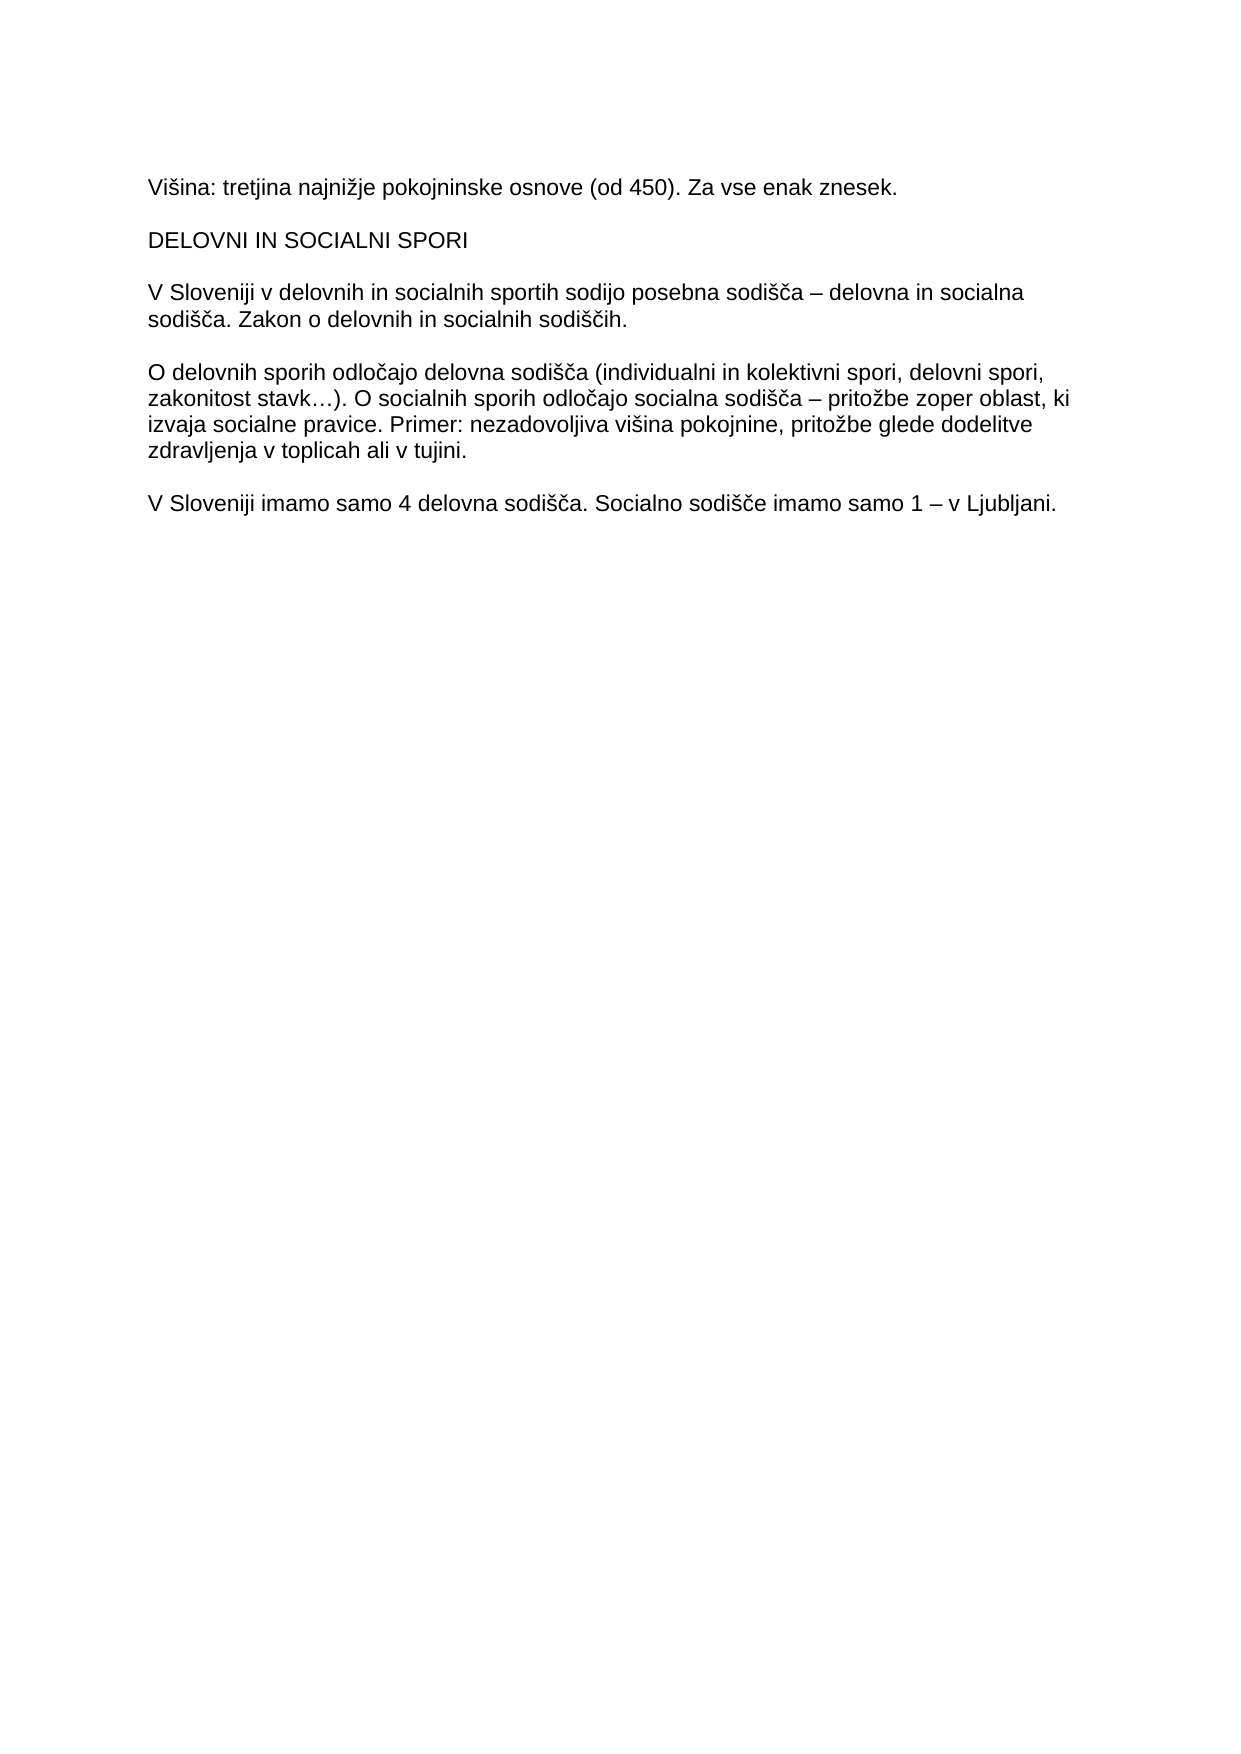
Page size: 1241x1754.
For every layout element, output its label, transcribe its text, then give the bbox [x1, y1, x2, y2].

text V Sloveniji imamo samo 4 delovna sodišča. Socialno sodišče imamo samo 1 – v Ljubljani. [148, 490, 1093, 517]
text V Sloveniji v delovnih in socialnih sportih sodijo posebna sodišča – delovna in socialna sodišča. Zakon o delovnih in socialnih sodiščih. [148, 279, 1093, 332]
text O delovnih sporih odločajo delovna sodišča (individualni in kolektivni spori, delovni spori, zakonitost stavk…). O socialnih sporih odločajo socialna sodišča – pritožbe zoper oblast, ki izvaja socialne pravice. Primer: nezadovoljiva višina pokojnine, pritožbe glede dodelitve zdravljenja v toplicah ali v tujini. [148, 358, 1093, 464]
text DELOVNI IN SOCIALNI SPORI [148, 227, 1093, 253]
text Višina: tretjina najnižje pokojninske osnove (od 450). Za vse enak znesek. [148, 174, 1093, 200]
